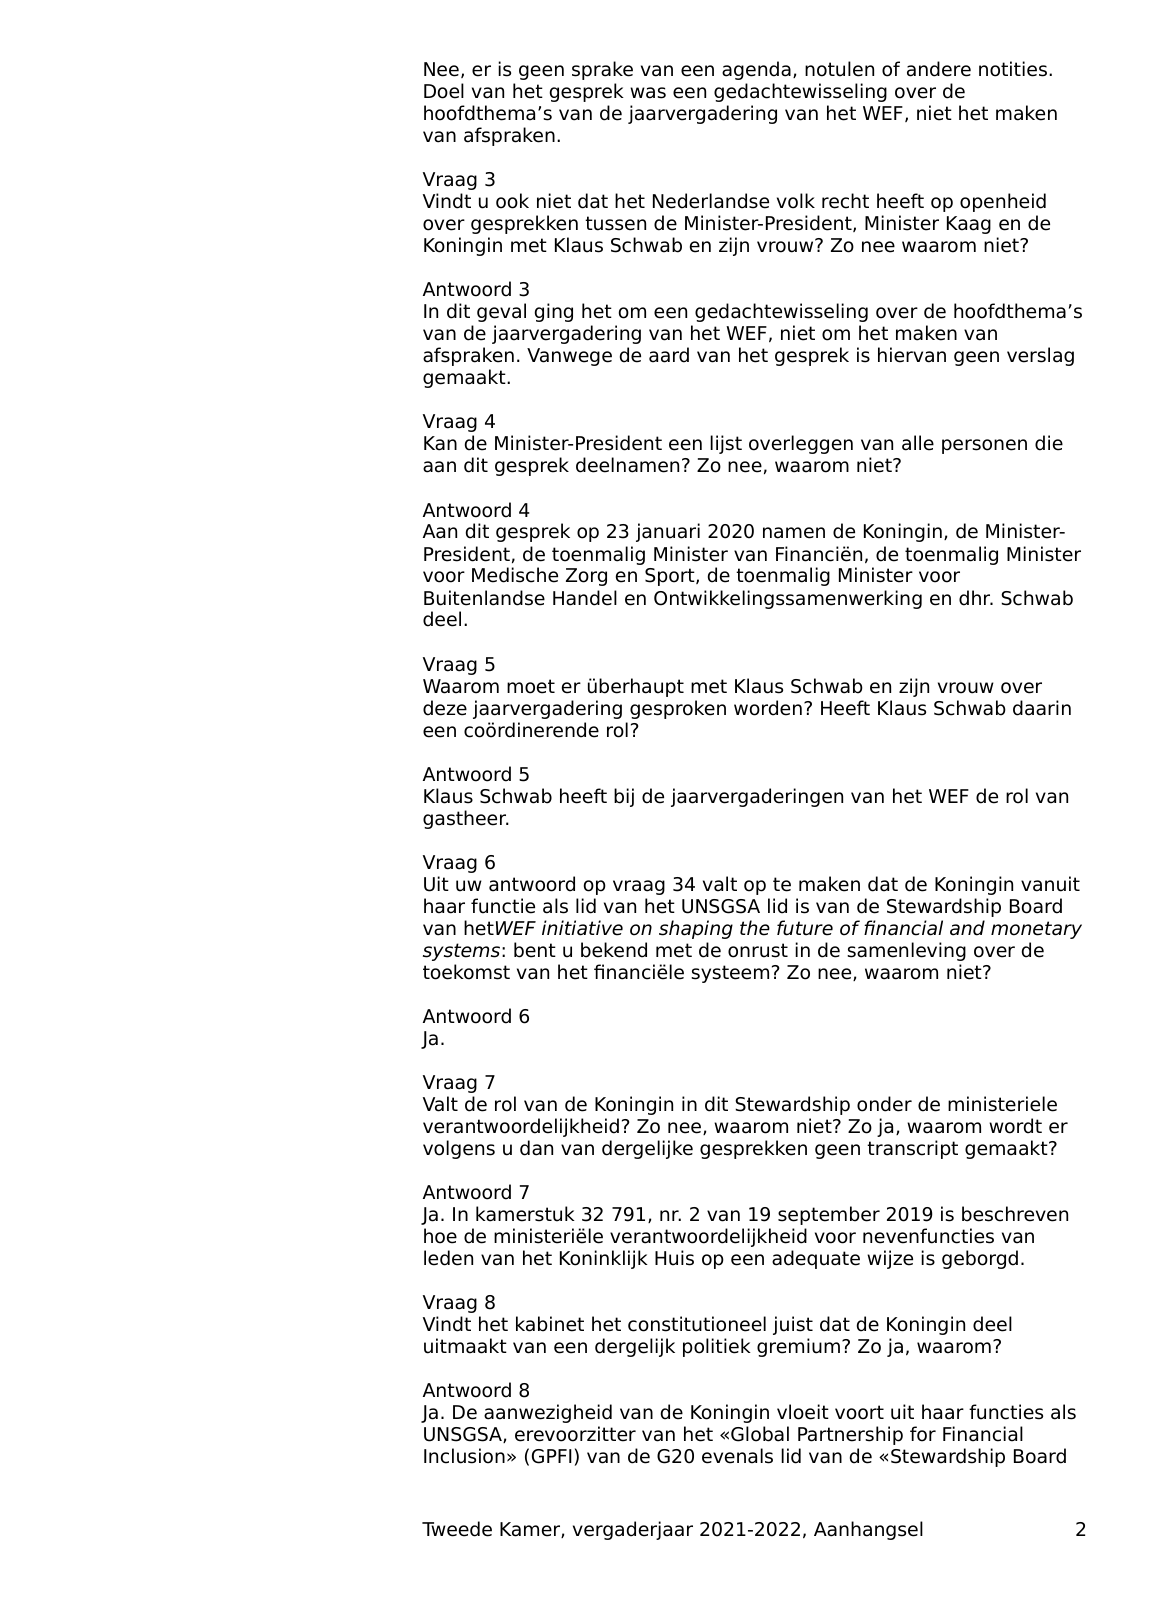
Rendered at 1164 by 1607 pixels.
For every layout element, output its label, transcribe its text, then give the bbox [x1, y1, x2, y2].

text Ja. [422, 1028, 1087, 1050]
text Kan de Minister-President een lijst overleggen van alle personen die aan dit gesprek deelnamen? Zo nee, waarom niet? [422, 433, 1087, 477]
text Ja. De aanwezigheid van de Koningin vloeit voort uit haar functies als UNSGSA, erevoorzitter van het «Global Partnership for Financial Inclusion» (GPFI) van de G20 evenals lid van de «Stewardship Board [422, 1402, 1087, 1468]
text Aan dit gesprek op 23 januari 2020 namen de Koningin, de Minister-President, de toenmalig Minister van Financiën, de toenmalig Minister voor Medische Zorg en Sport, de toenmalig Minister voor Buitenlandse Handel en Ontwikkelingssamenwerking en dhr. Schwab deel. [422, 521, 1087, 631]
text Antwoord 6 [422, 1006, 1087, 1028]
text Vraag 3 [422, 169, 1087, 191]
text In dit geval ging het om een gedachtewisseling over de hoofdthema’s van de jaarvergadering van het WEF, niet om het maken van afspraken. Vanwege de aard van het gesprek is hiervan geen verslag gemaakt. [422, 301, 1087, 389]
text Antwoord 7 [422, 1182, 1087, 1204]
text Nee, er is geen sprake van een agenda, notulen of andere notities. Doel van het gesprek was een gedachtewisseling over de hoofdthema’s van de jaarvergadering van het WEF, niet het maken van afspraken. [422, 59, 1087, 147]
text Antwoord 5 [422, 764, 1087, 786]
text Vraag 8 [422, 1292, 1087, 1314]
text Antwoord 4 [422, 499, 1087, 521]
text Vraag 6 [422, 852, 1087, 874]
text Klaus Schwab heeft bij de jaarvergaderingen van het WEF de rol van gastheer. [422, 786, 1087, 829]
text Waarom moet er überhaupt met Klaus Schwab en zijn vrouw over deze jaarvergadering gesproken worden? Heeft Klaus Schwab daarin een coördinerende rol? [422, 676, 1087, 741]
text Vindt u ook niet dat het Nederlandse volk recht heeft op openheid over gesprekken tussen de Minister-President, Minister Kaag en de Koningin met Klaus Schwab en zijn vrouw? Zo nee waarom niet? [422, 191, 1087, 257]
text Ja. In kamerstuk 32 791, nr. 2 van 19 september 2019 is beschreven hoe de ministeriële verantwoordelijkheid voor nevenfuncties van leden van het Koninklijk Huis op een adequate wijze is geborgd. [422, 1204, 1087, 1270]
text Antwoord 8 [422, 1380, 1087, 1402]
text Vraag 4 [422, 411, 1087, 433]
text Antwoord 3 [422, 279, 1087, 301]
text Vraag 7 [422, 1072, 1087, 1094]
text Vraag 5 [422, 653, 1087, 676]
text Uit uw antwoord op vraag 34 valt op te maken dat de Koningin vanuit haar functie als lid van het UNSGSA lid is van de Stewardship Board van hetWEF initiative on shaping the future of financial and monetary systems: bent u bekend met de onrust in de samenleving over de toekomst van het financiële systeem? Zo nee, waarom niet? [422, 874, 1087, 984]
text Valt de rol van de Koningin in dit Stewardship onder de ministeriele verantwoordelijkheid? Zo nee, waarom niet? Zo ja, waarom wordt er volgens u dan van dergelijke gesprekken geen transcript gemaakt? [422, 1094, 1087, 1160]
text Vindt het kabinet het constitutioneel juist dat de Koningin deel uitmaakt van een dergelijk politiek gremium? Zo ja, waarom? [422, 1314, 1087, 1358]
